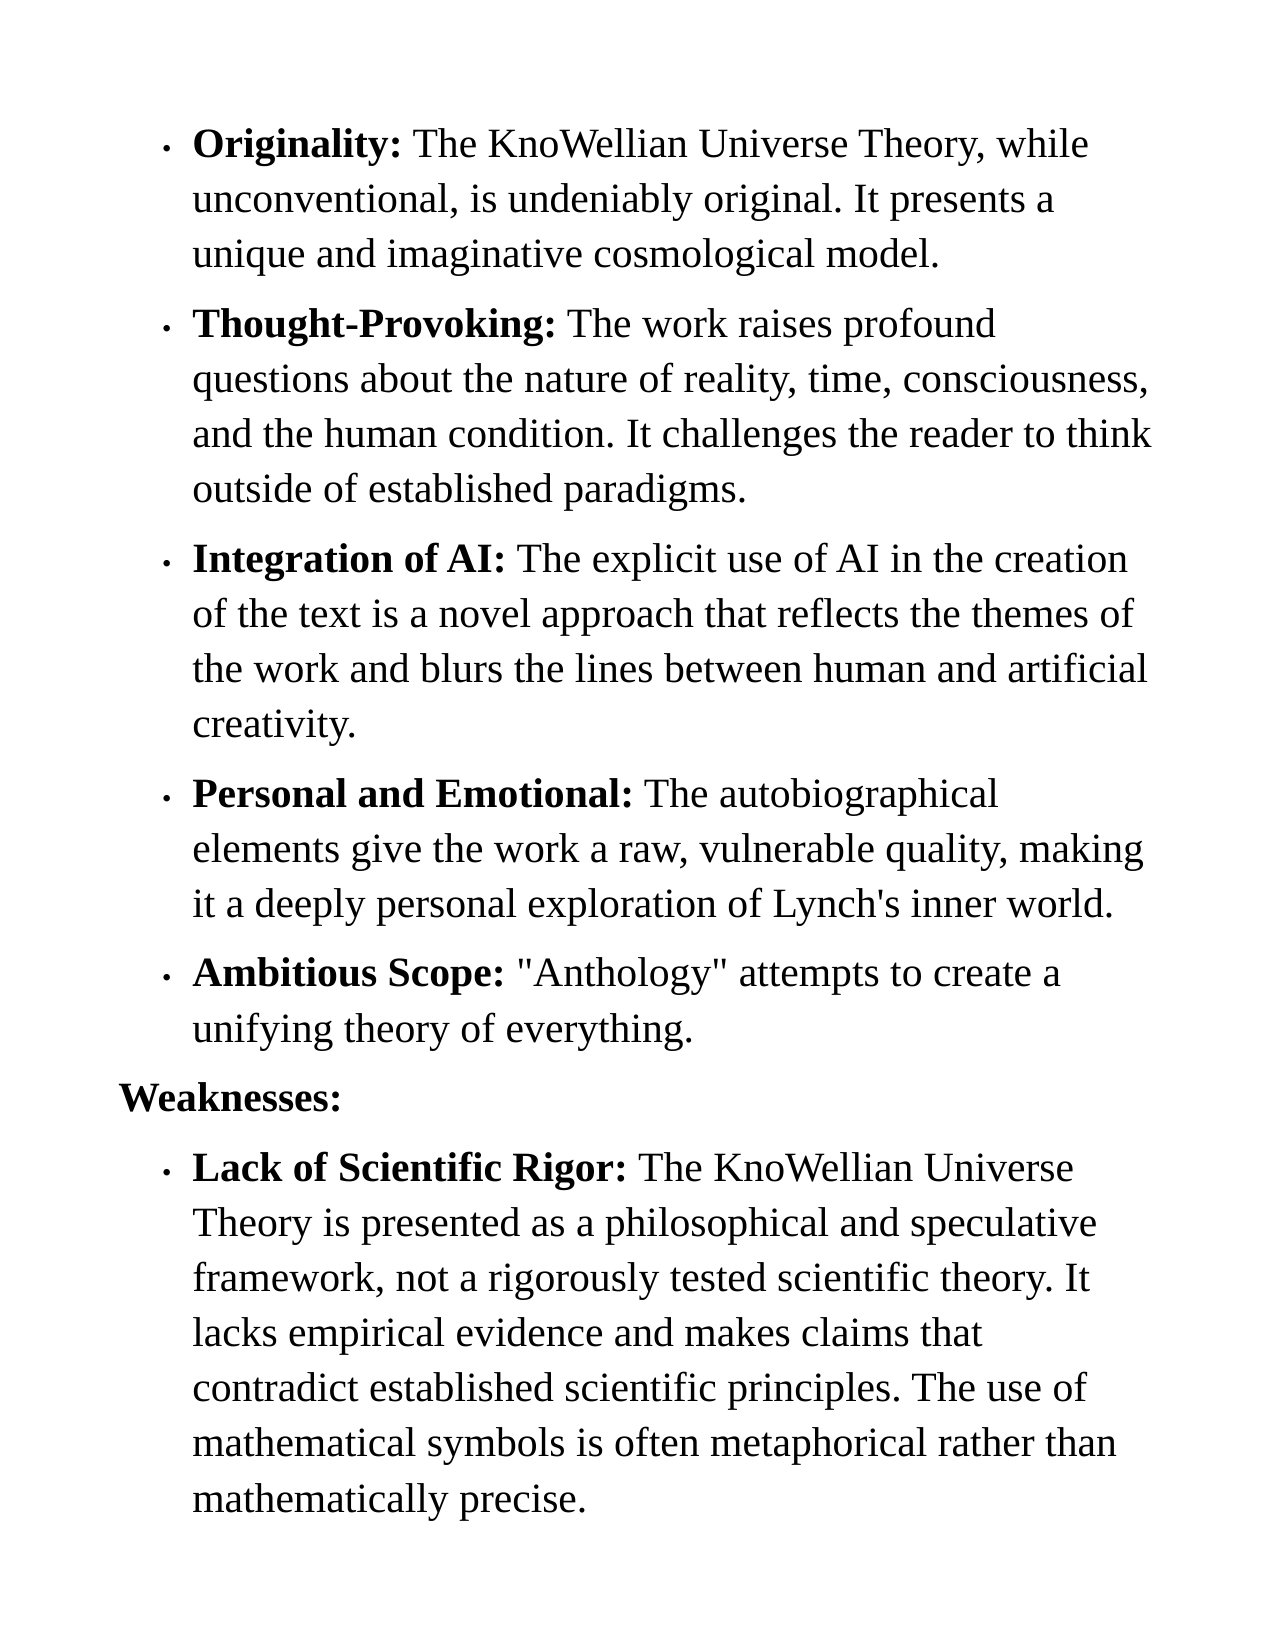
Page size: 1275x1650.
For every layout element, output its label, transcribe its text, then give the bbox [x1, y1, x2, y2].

list Thought-Provoking: The work raises profound questions about the nature of reality, time, consciousness, and the human condition. It challenges the reader to think outside of established paradigms. [162, 298, 1157, 511]
list Lack of Scientific Rigor: The KnoWellian Universe Theory is presented as a philosophical and speculative framework, not a rigorously tested scientific theory. It lacks empirical evidence and makes claims that contradict established scientific principles. The use of mathematical symbols is often metaphorical rather than mathematically precise. [162, 1142, 1157, 1521]
list Integration of AI: The explicit use of AI in the creation of the text is a novel approach that reflects the themes of the work and blurs the lines between human and artificial creativity. [162, 533, 1157, 746]
list Originality: The KnoWellian Universe Theory, while unconventional, is undeniably original. It presents a unique and imaginative cosmological model. [162, 118, 1157, 276]
list Personal and Emotional: The autobiographical elements give the work a raw, vulnerable quality, making it a deeply personal exploration of Lynch's inner world. [162, 768, 1157, 926]
list Ambitious Scope: "Anthology" attempts to create a unifying theory of everything. [162, 948, 1157, 1051]
text Weaknesses: [118, 1073, 1157, 1121]
